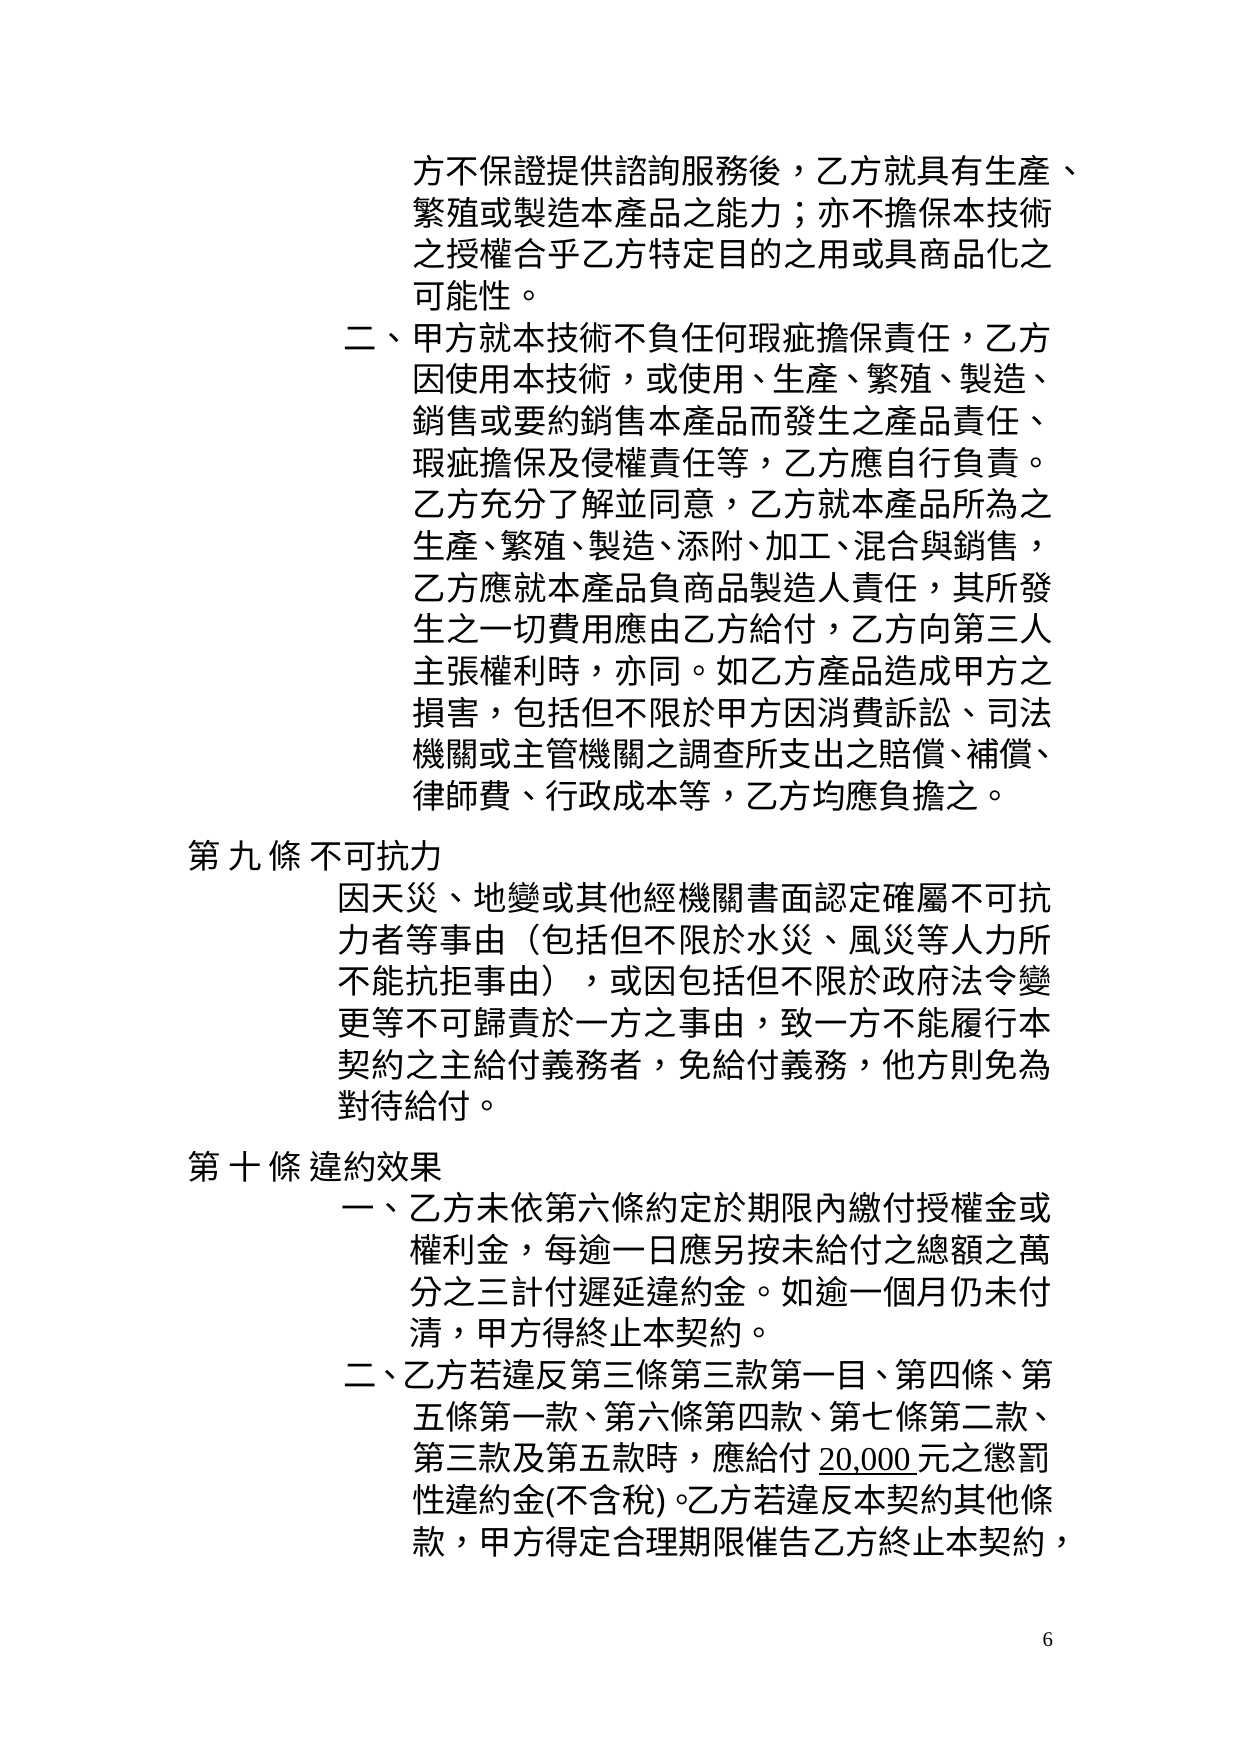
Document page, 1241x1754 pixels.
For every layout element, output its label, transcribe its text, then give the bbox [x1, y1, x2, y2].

text 二、乙方若違反第三條第三款第一目、第四條、第五條第一款、第六條第四款、第七條第二款、第三款及第五款時，應給付20,000元之懲罰性違約金(不含稅)。乙方若違反本契約其他條款，甲方得定合理期限催告乙方終止本契約，並請求損害賠償。 [343, 1354, 1053, 1562]
text 一、本契約技術資料僅按其現有之狀況交付予乙方，甲方就前揭交付無庸負擔任何責任。甲方不保證提供諮詢服務後，乙方就具有生產、繁殖或製造本產品之能力；亦不擔保本技術之授權合乎乙方特定目的之用或具商品化之可能性。 [343, 150, 1053, 317]
text 因天災、地變或其他經機關書面認定確屬不可抗力者等事由（包括但不限於水災、風災等人力所不能抗拒事由），或因包括但不限於政府法令變更等不可歸責於一方之事由，致一方不能履行本契約之主給付義務者，免給付義務，他方則免為對待給付。 [337, 877, 1053, 1127]
text 二、甲方就本技術不負任何瑕疵擔保責任，乙方因使用本技術，或使用、生產、繁殖、製造、銷售或要約銷售本產品而發生之產品責任、瑕疵擔保及侵權責任等，乙方應自行負責。乙方充分了解並同意，乙方就本產品所為之生產、繁殖、製造、添附、加工、混合與銷售，乙方應就本產品負商品製造人責任，其所發生之一切費用應由乙方給付，乙方向第三人主張權利時，亦同。如乙方產品造成甲方之損害，包括但不限於甲方因消費訴訟、司法機關或主管機關之調查所支出之賠償、補償、律師費、行政成本等，乙方均應負擔之。 [343, 317, 1053, 817]
subtitle 第 九 條 不可抗力 [187, 835, 1053, 877]
text 一、乙方未依第六條約定於期限內繳付授權金或權利金，每逾一日應另按未給付之總額之萬分之三計付遲延違約金。如逾一個月仍未付清，甲方得終止本契約。 [341, 1187, 1053, 1354]
subtitle 第 十 條 違約效果 [187, 1146, 1053, 1187]
